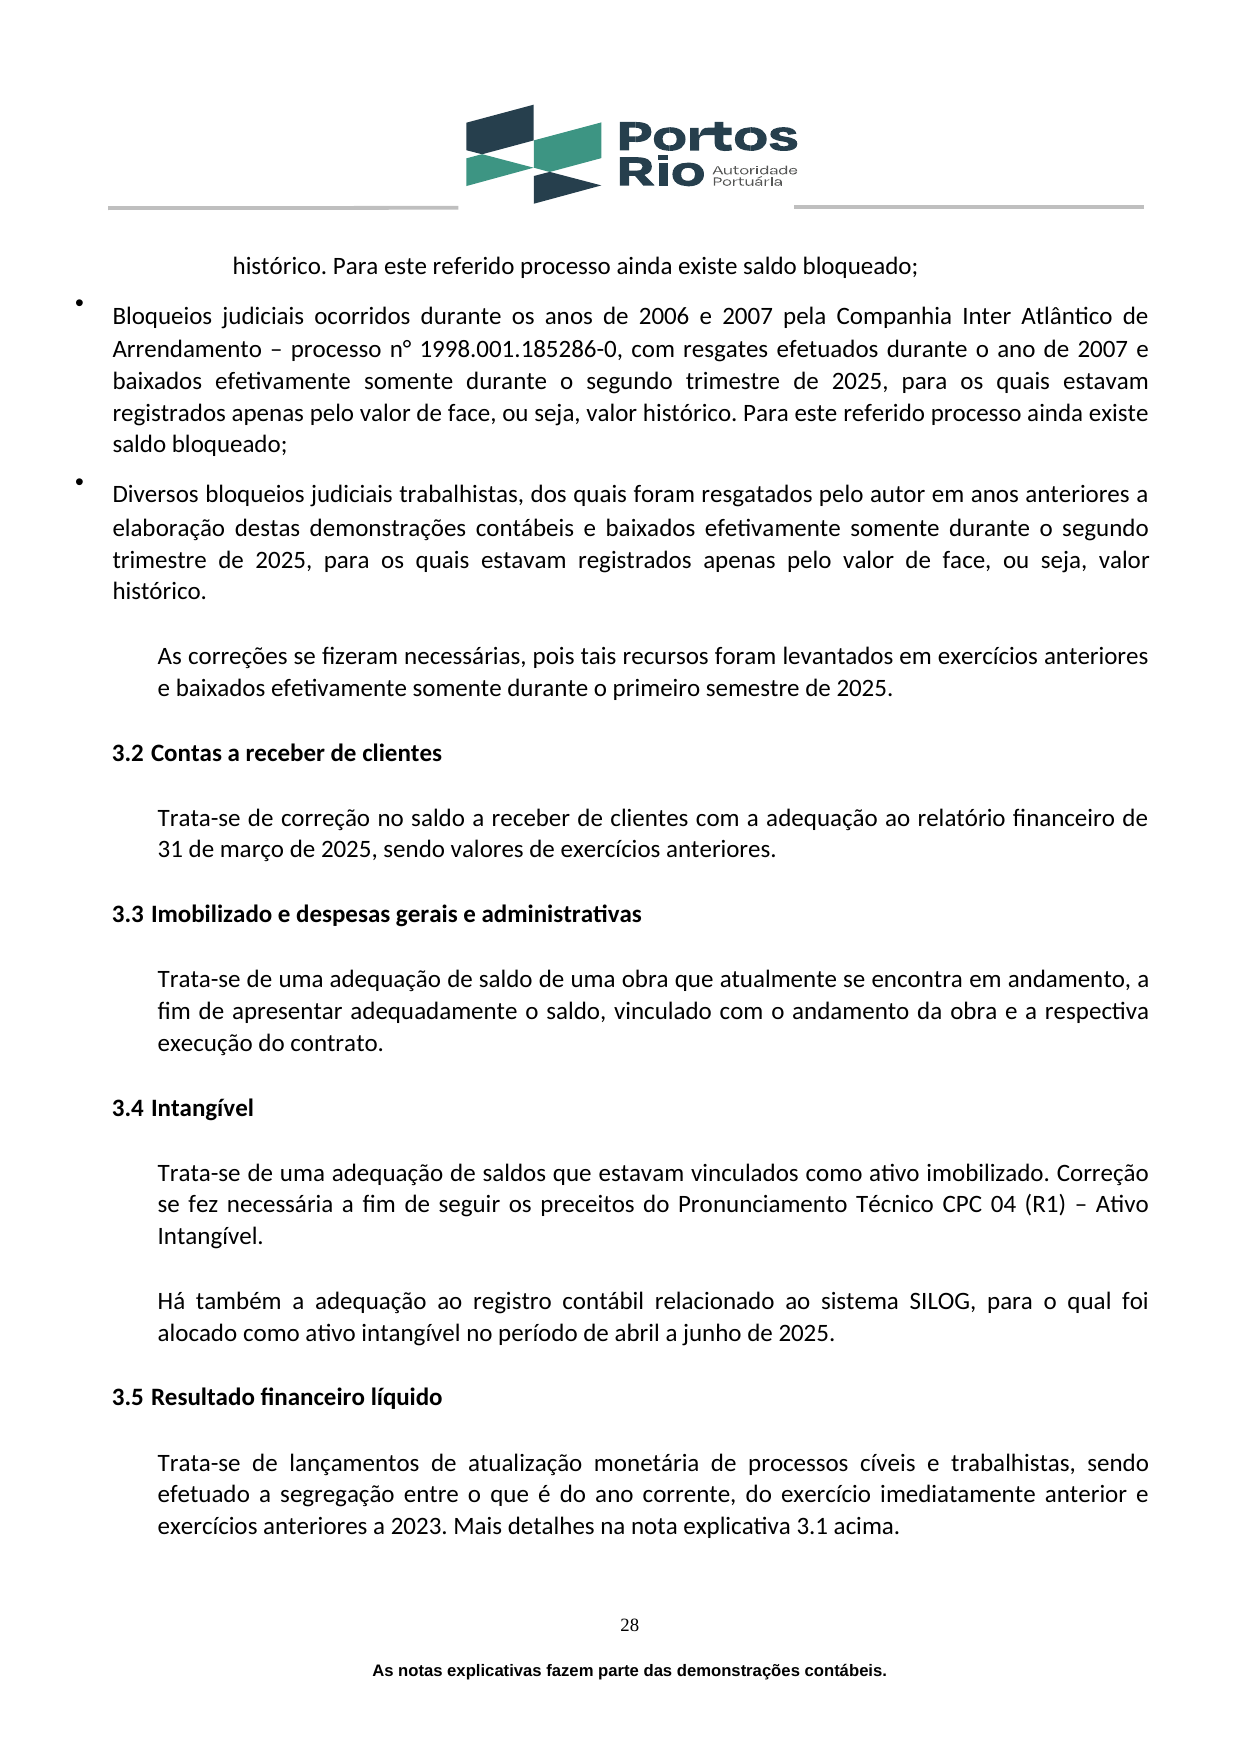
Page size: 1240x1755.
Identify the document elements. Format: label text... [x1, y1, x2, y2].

subtitle 3.2 Contas a receber de clientes [112, 737, 1155, 767]
list Bloqueios judiciais ocorridos durante os anos de 2006 e 2007 pela Companhia Inter Atlântico de Arrendamento – processo n° 1998.001.185286-0, com resgates efetuados durante o ano de 2007 e baixados efetivamente somente durante o segundo trimestre de 2025, para os quais estavam registrados apenas pelo valor de face, ou seja, valor histórico. Para este referido processo ainda existe saldo bloqueado; [75, 288, 1151, 459]
list Diversos bloqueios judiciais trabalhistas, dos quais foram resgatados pelo autor em anos anteriores a elaboração destas demonstrações contábeis e baixados efetivamente somente durante o segundo trimestre de 2025, para os quais estavam registrados apenas pelo valor de face, ou seja, valor histórico. [75, 467, 1151, 606]
text As correções se fizeram necessárias, pois tais recursos foram levantados em exercícios anteriores e baixados efetivamente somente durante o primeiro semestre de 2025. [157, 640, 1151, 702]
text histórico. Para este referido processo ainda existe saldo bloqueado; [232, 251, 1151, 281]
text Trata-se de lançamentos de atualização monetária de processos cíveis e trabalhistas, sendo efetuado a segregação entre o que é do ano corrente, do exercício imediatamente anterior e exercícios anteriores a 2023. Mais detalhes na nota explicativa 3.1 acima. [157, 1447, 1151, 1541]
text Trata-se de uma adequação de saldo de uma obra que atualmente se encontra em andamento, a fim de apresentar adequadamente o saldo, vinculado com o andamento da obra e a respectiva execução do contrato. [157, 964, 1151, 1057]
text Trata-se de uma adequação de saldos que estavam vinculados como ativo imobilizado. Correção se fez necessária a fim de seguir os preceitos do Pronunciamento Técnico CPC 04 (R1) – Ativo Intangível. [157, 1157, 1151, 1251]
subtitle 3.3 Imobilizado e despesas gerais e administrativas [112, 898, 1155, 929]
text Há também a adequação ao registro contábil relacionado ao sistema SILOG, para o qual foi alocado como ativo intangível no período de abril a junho de 2025. [157, 1285, 1151, 1347]
subtitle 3.4 Intangível [112, 1092, 1155, 1122]
text Trata-se de correção no saldo a receber de clientes com a adequação ao relatório financeiro de 31 de março de 2025, sendo valores de exercícios anteriores. [157, 802, 1151, 864]
subtitle 3.5 Resultado financeiro líquido [112, 1382, 1155, 1412]
